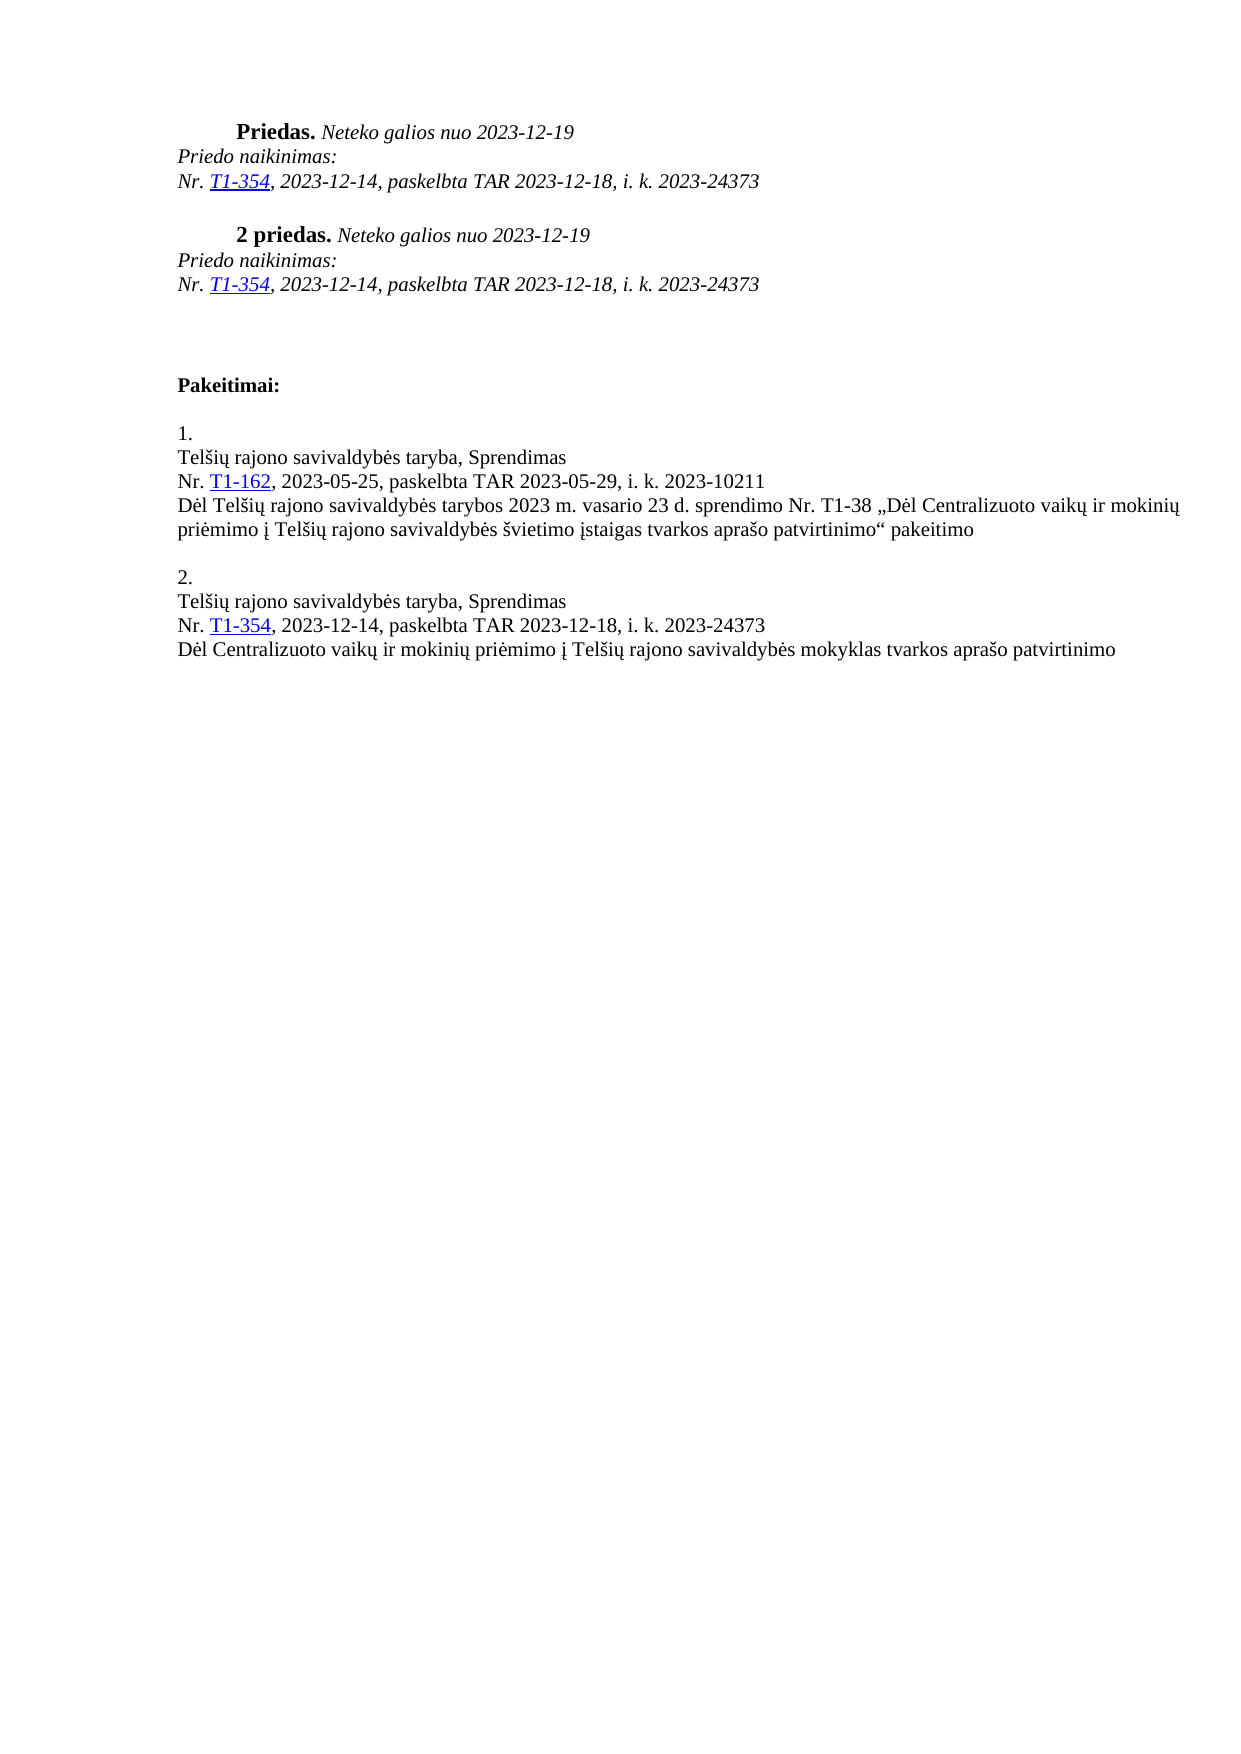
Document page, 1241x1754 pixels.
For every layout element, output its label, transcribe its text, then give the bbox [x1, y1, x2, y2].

text Priedo naikinimas: [177, 144, 1181, 168]
text Nr. T1-354, 2023-12-14, paskelbta TAR 2023-12-18, i. k. 2023-24373 [177, 272, 1181, 296]
text 2 priedas. Neteko galios nuo 2023-12-19 [177, 221, 1181, 248]
text Dėl Centralizuoto vaikų ir mokinių priėmimo į Telšių rajono savivaldybės mokyklas tvarkos aprašo patvirtinimo [177, 637, 1181, 661]
text Priedas. Neteko galios nuo 2023-12-19 [177, 118, 1181, 144]
text Telšių rajono savivaldybės taryba, Sprendimas [177, 445, 1181, 469]
text Priedo naikinimas: [177, 248, 1181, 272]
text Nr. T1-354, 2023-12-14, paskelbta TAR 2023-12-18, i. k. 2023-24373 [177, 613, 1181, 637]
text Dėl Telšių rajono savivaldybės tarybos 2023 m. vasario 23 d. sprendimo Nr. T1-38 „Dėl Centralizuoto vaikų ir mokinių priėmimo į Telšių rajono savivaldybės švietimo įstaigas tvarkos aprašo patvirtinimo“ pakeitimo [177, 493, 1181, 541]
text Nr. T1-162, 2023-05-25, paskelbta TAR 2023-05-29, i. k. 2023-10211 [177, 469, 1181, 493]
text 2. [177, 565, 1181, 589]
text Pakeitimai: [177, 373, 1181, 397]
text Telšių rajono savivaldybės taryba, Sprendimas [177, 589, 1181, 613]
text Nr. T1-354, 2023-12-14, paskelbta TAR 2023-12-18, i. k. 2023-24373 [177, 168, 1181, 193]
text 1. [177, 421, 1181, 445]
